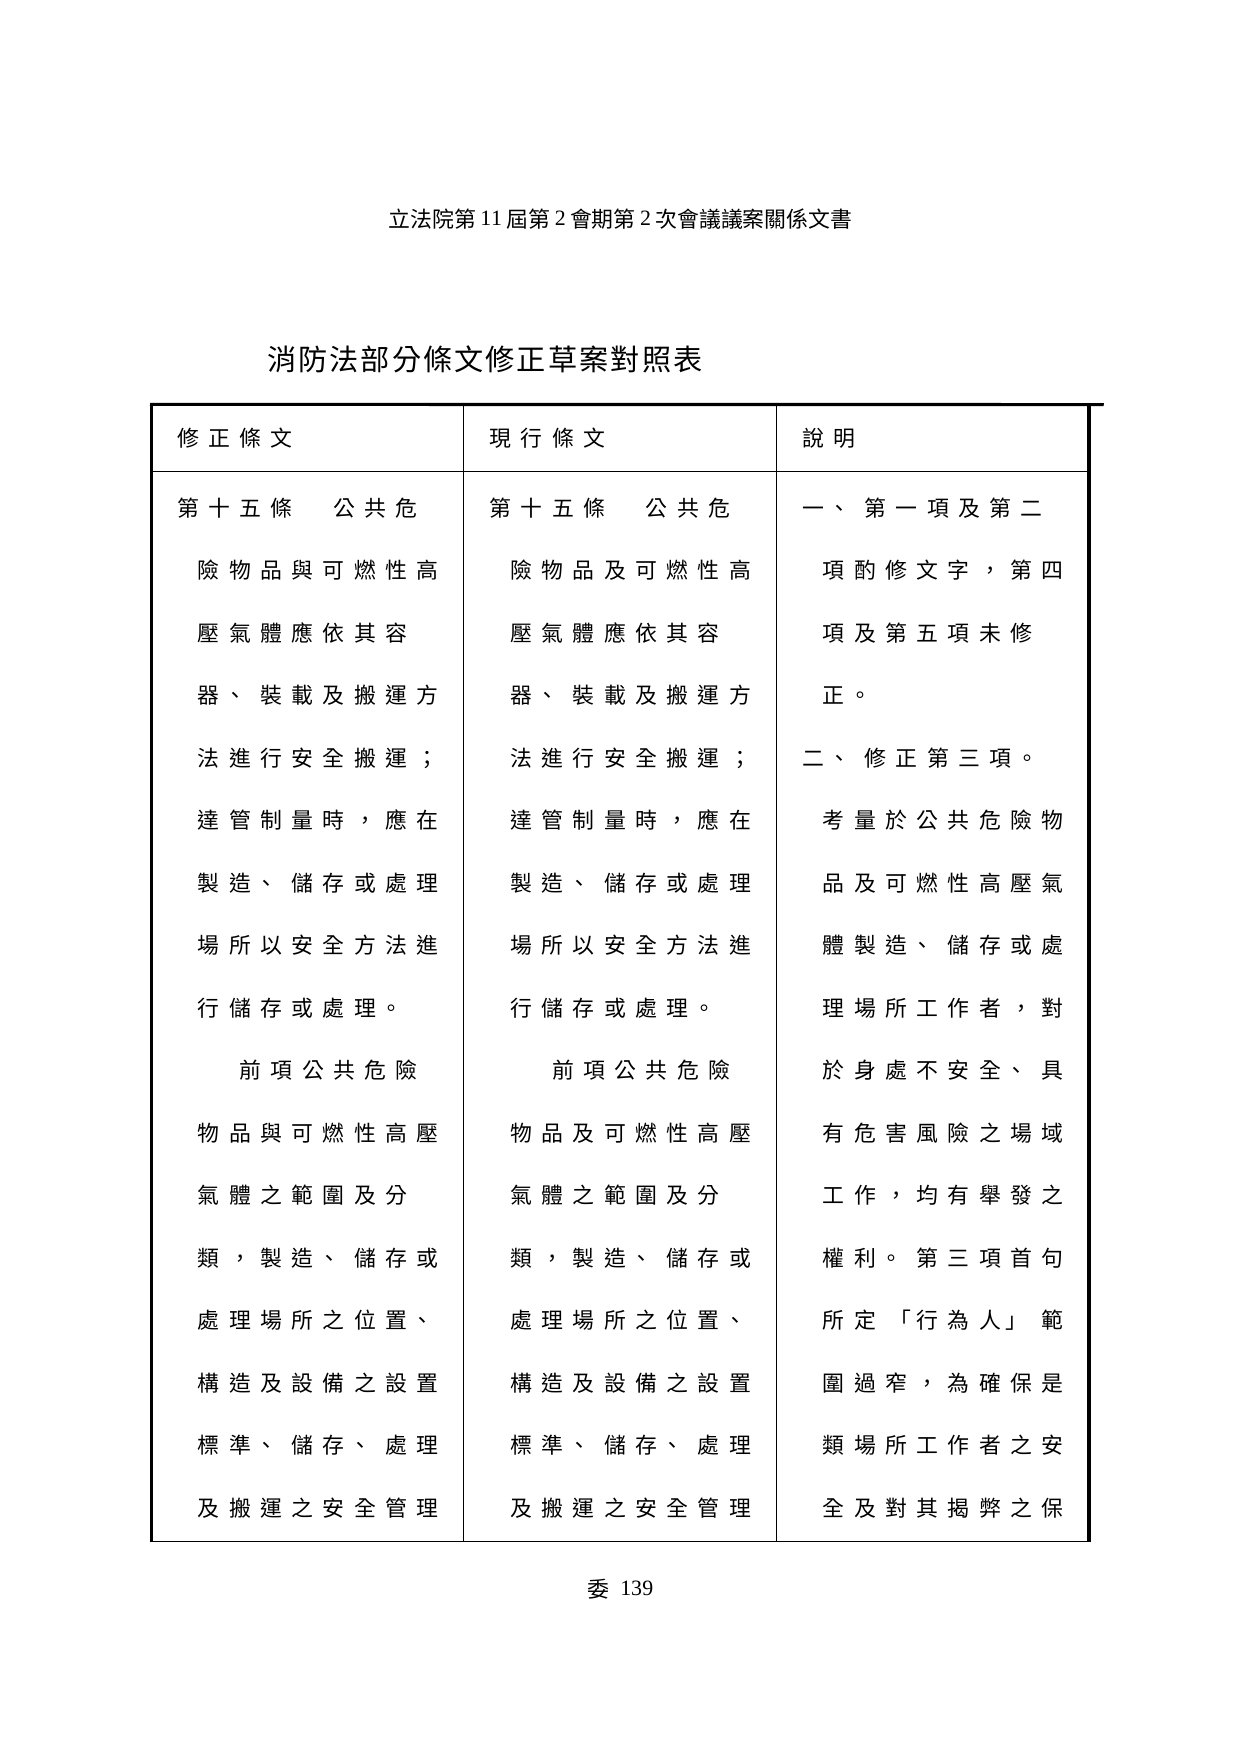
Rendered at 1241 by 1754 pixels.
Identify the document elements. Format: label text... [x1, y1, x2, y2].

table_header 消防法部分條文修正草案對照表 [151, 313, 1089, 403]
table_cell 第十五條 公共危險物品及可燃性高壓氣體應依其容器、裝載及搬運方法進行安全搬運；達管制量時，應在製造、儲存或處理場所以安全方法進行儲存或處理。 前項公共危險物品及可燃性高壓氣體之範圍及分類，製造、儲存或處理場所之位置、構造及設備之設置標準、儲存、處理及搬運之安全管理 [464, 472, 776, 1541]
table_cell 修正條文 [153, 406, 463, 471]
table_cell 說明 [777, 407, 1087, 471]
table_cell 一、第一項及第二項酌修文字，第四項及第五項未修正。 二、修正第三項。考量於公共危險物品及可燃性高壓氣體製造、儲存或處理場所工作者，對於身處不安全、具有危害風險之場域工作，均有舉發之權利。第三項首句所定「行為人」範圍過窄，為確保是類場所工作者之安全及對其揭弊之保 [777, 472, 1087, 1541]
table_cell 第十五條 公共危險物品與可燃性高壓氣體應依其容器、裝載及搬運方法進行安全搬運；達管制量時，應在製造、儲存或處理場所以安全方法進行儲存或處理。 前項公共危險物品與可燃性高壓氣體之範圍及分類，製造、儲存或處理場所之位置、構造及設備之設置標準、儲存、處理及搬運之安全管理 [153, 472, 463, 1541]
table_cell 現行條文 [464, 407, 776, 471]
